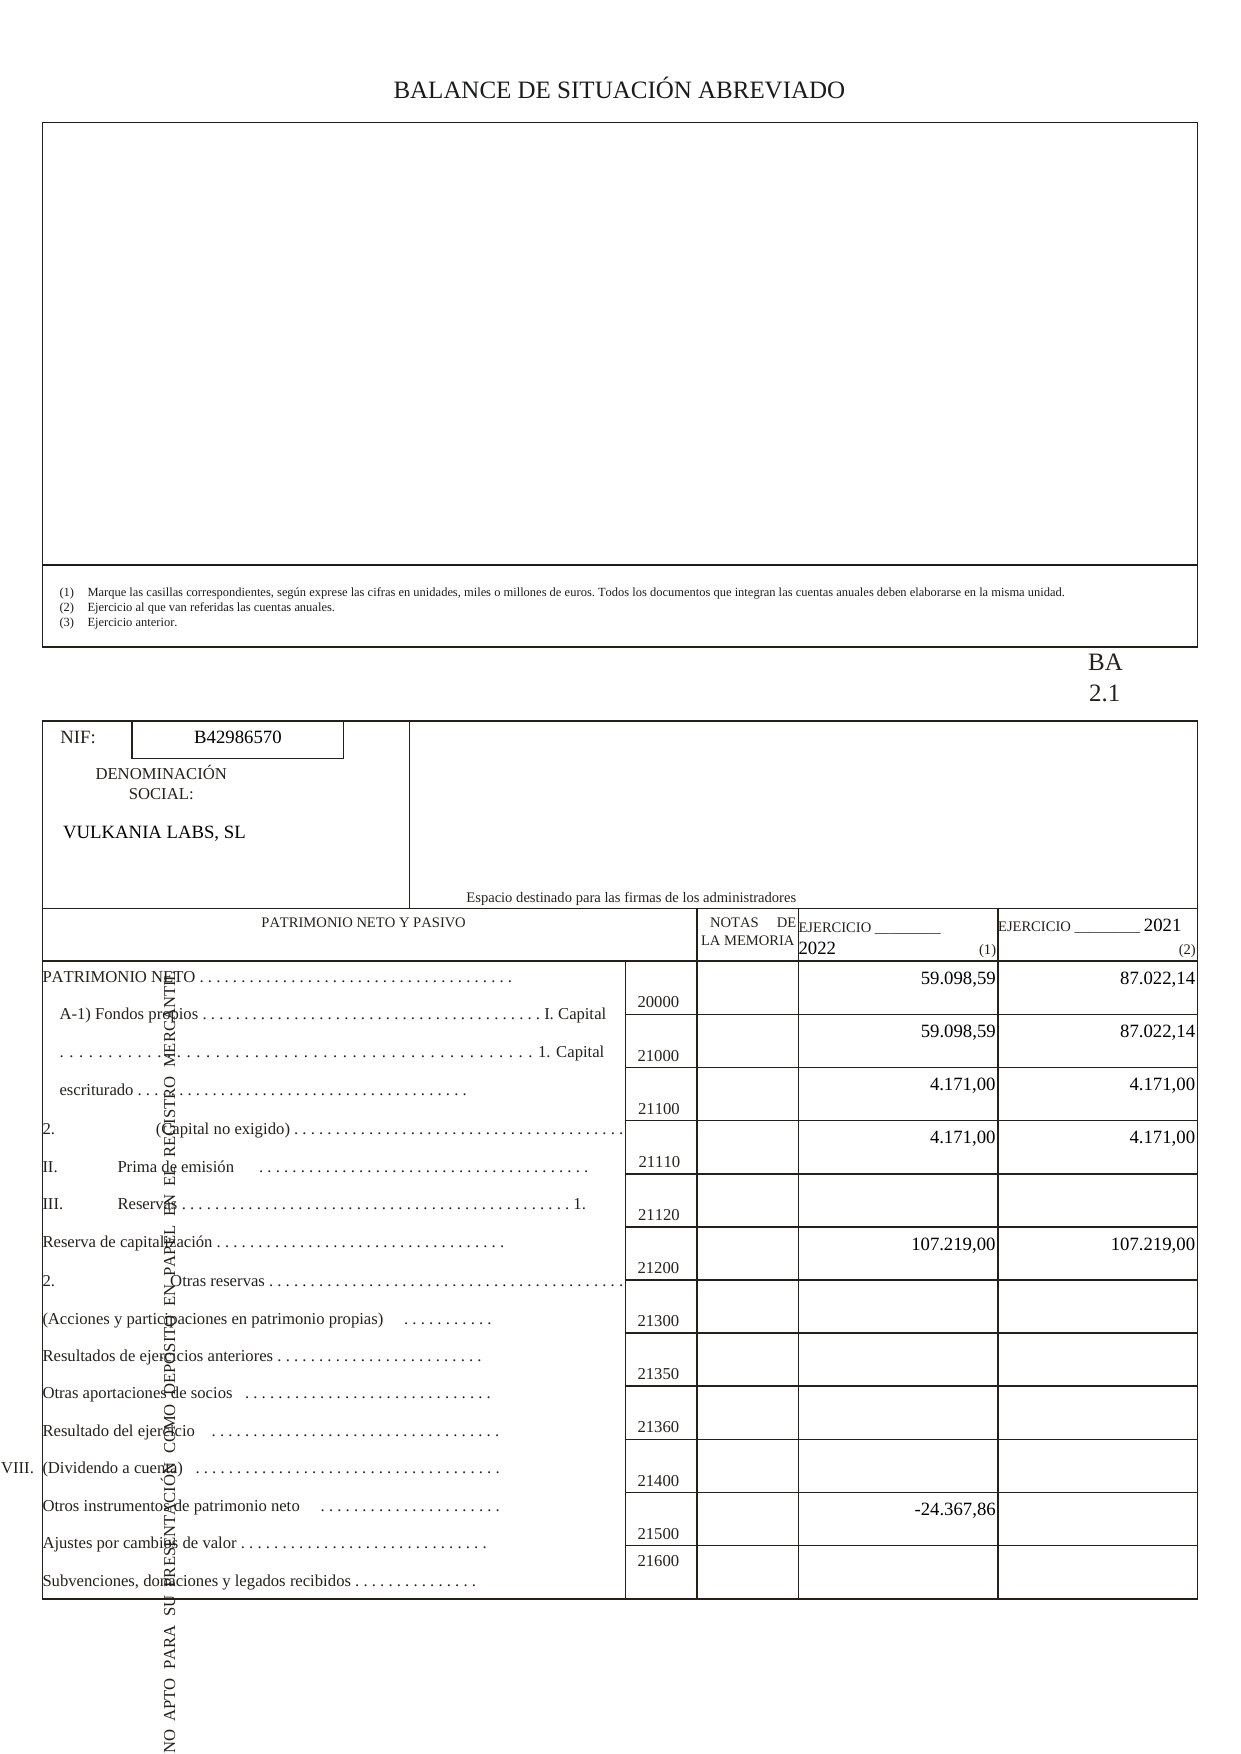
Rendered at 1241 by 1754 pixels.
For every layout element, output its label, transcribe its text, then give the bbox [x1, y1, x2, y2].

table_cell [43, 123, 624, 564]
table_cell [999, 1387, 1197, 1438]
table_cell [999, 1493, 1197, 1545]
table_cell 21350 [626, 1334, 696, 1385]
table_cell 4.171,00 [999, 1121, 1197, 1173]
table_cell [999, 1334, 1197, 1385]
table_header [343, 722, 409, 907]
table_cell [624, 123, 1197, 564]
table_cell 59.098,59 [799, 1015, 997, 1067]
table_cell [799, 1281, 997, 1332]
table_cell [698, 1015, 798, 1067]
table_cell [799, 1546, 997, 1598]
table_cell [999, 1440, 1197, 1492]
table_cell [698, 1068, 798, 1120]
table_cell 21600 [626, 1546, 696, 1598]
table_cell PATRIMONIO NETO . . . . . . . . . . . . . . . . . . . . . . . . . . . . . . . . . . . . . . A-1) Fondos propios . . . . . . . . . . . . . . . . . . . . . . . . . . . . . . . . . . . . . . . . . I. Capital . . . . . . . . . . . . . . . . . . . . . . . . . . . . . . . . . . . . . . . . . . . . . . . . . 1. Capital escriturado . . . . . . . . . . . . . . . . . . . . . . . . . . . . . . . . . . . . . . . . 2. (Capital no exigido) . . . . . . . . . . . . . . . . . . . . . . . . . . . . . . . . . . . . . . . . Prima de emisión . . . . . . . . . . . . . . . . . . . . . . . . . . . . . . . . . . . . . . . . Reservas . . . . . . . . . . . . . . . . . . . . . . . . . . . . . . . . . . . . . . . . . . . . . . . 1. Reserva de capitalización . . . . . . . . . . . . . . . . . . . . . . . . . . . . . . . . . . . 2. Otras reservas . . . . . . . . . . . . . . . . . . . . . . . . . . . . . . . . . . . . . . . . . . . (Acciones y participaciones en patrimonio propias) . . . . . . . . . . . Resultados de ejercicios anteriores . . . . . . . . . . . . . . . . . . . . . . . . . Otras aportaciones de socios . . . . . . . . . . . . . . . . . . . . . . . . . . . . . . Resultado del ejercicio . . . . . . . . . . . . . . . . . . . . . . . . . . . . . . . . . . . (Dividendo a cuenta) . . . . . . . . . . . . . . . . . . . . . . . . . . . . . . . . . . . . . Otros instrumentos de patrimonio neto . . . . . . . . . . . . . . . . . . . . . . Ajustes por cambios de valor . . . . . . . . . . . . . . . . . . . . . . . . . . . . . . Subvenciones, donaciones y legados recibidos . . . . . . . . . . . . . . . B) PASIVO NO CORRIENTE . . . . . . . . . . . . . . . . . . . . . . . . . . . . . . . . . . Provisiones a largo plazo . . . . . . . . . . . . . . . . . . . . . . . . . . . . . . . . . Deudas a largo plazo . . . . . . . . . . . . . . . . . . . . . . . . . . . . . . . . . . . . . 1. Deudas con entidades de crédito . . . . . . . . . . . . . . . . . . . . . . . . . . . . . 2. Acreedores por arrendamiento financiero . . . . . . . . . . . . . . . . . . . . . . 3. Otras deudas a largo plazo . . . . . . . . . . . . . . . . . . . . . . . . . . . . . . . . . Deudas con empresas del grupo y asociadas a largo plazo . . . . . Pasivos por impuesto diferido . . . . . . . . . . . . . . . . . . . . . . . . . . . . . Periodificaciones a largo plazo . . . . . . . . . . . . . . . . . . . . . . . . . . . . . Acreedores comerciales no corrientes . . . . . . . . . . . . . . . . . . . . . . Deuda con características especiales a largo plazo . . . . . . . . . . . . [43, 962, 625, 1598]
table_cell -24.367,86 [799, 1493, 997, 1545]
table_cell [799, 1387, 997, 1438]
table_cell 87.022,14 [999, 1015, 1197, 1067]
table_header NIF: [43, 722, 132, 907]
table_cell 21200 [626, 1228, 696, 1279]
table_cell DENOMINACIÓN SOCIAL: VULKANIA LABS, SL [132, 759, 343, 907]
table_cell [698, 1440, 798, 1492]
table_header B42986570 [133, 722, 343, 757]
table_cell 21120 [626, 1175, 696, 1226]
table_cell 21110 [626, 1121, 696, 1173]
table_cell 21400 [626, 1440, 696, 1492]
table_cell 87.022,14 [999, 962, 1197, 1013]
table_cell [698, 1546, 798, 1598]
table_cell NOTAS DE LA MEMORIA [698, 909, 798, 960]
table_cell 4.171,00 [999, 1068, 1197, 1120]
table_cell 21500 [626, 1493, 696, 1545]
table_cell [698, 1228, 798, 1279]
table_cell 107.219,00 [799, 1228, 997, 1279]
table_cell 21360 [626, 1387, 696, 1438]
table_cell [999, 1546, 1197, 1598]
table_cell [799, 1175, 997, 1226]
table_cell [999, 1175, 1197, 1226]
table_cell [698, 962, 798, 1013]
table_cell 59.098,59 [799, 962, 997, 1013]
table_cell [698, 1121, 798, 1173]
table_cell [698, 1175, 798, 1226]
table_cell 107.219,00 [999, 1228, 1197, 1279]
text BA2.1 [1088, 648, 1129, 707]
table_header [998, 722, 1197, 907]
table_cell 21300 [626, 1281, 696, 1332]
table_cell 21100 [626, 1068, 696, 1120]
table_header [798, 722, 998, 907]
table_cell [799, 1334, 997, 1385]
table_header Espacio destinado para las firmas de los administradores [410, 722, 798, 907]
table_cell [698, 1281, 798, 1332]
table_cell [999, 1281, 1197, 1332]
table_cell 4.171,00 [799, 1121, 997, 1173]
table_cell [698, 1493, 798, 1545]
table_cell [799, 1440, 997, 1492]
table_cell 20000 [626, 962, 696, 1013]
table_cell EJERCICIO _________ 2021 (2) [999, 909, 1197, 960]
table_cell PATRIMONIO NETO Y PASIVO [43, 909, 696, 960]
table_cell 21000 [626, 1015, 696, 1067]
table_cell 4.171,00 [799, 1068, 997, 1120]
table_cell EJERCICIO _________ 2022 (1) [799, 909, 997, 960]
table_cell Marque las casillas correspondientes, según exprese las cifras en unidades, miles o millones de euros. Todos los documentos que integran las cuentas anuales deben elaborarse en la misma unidad. Ejercicio al que van referidas las cuentas anuales. Ejercicio anterior. [43, 566, 1197, 646]
table_cell [698, 1387, 798, 1438]
table_cell [698, 1334, 798, 1385]
